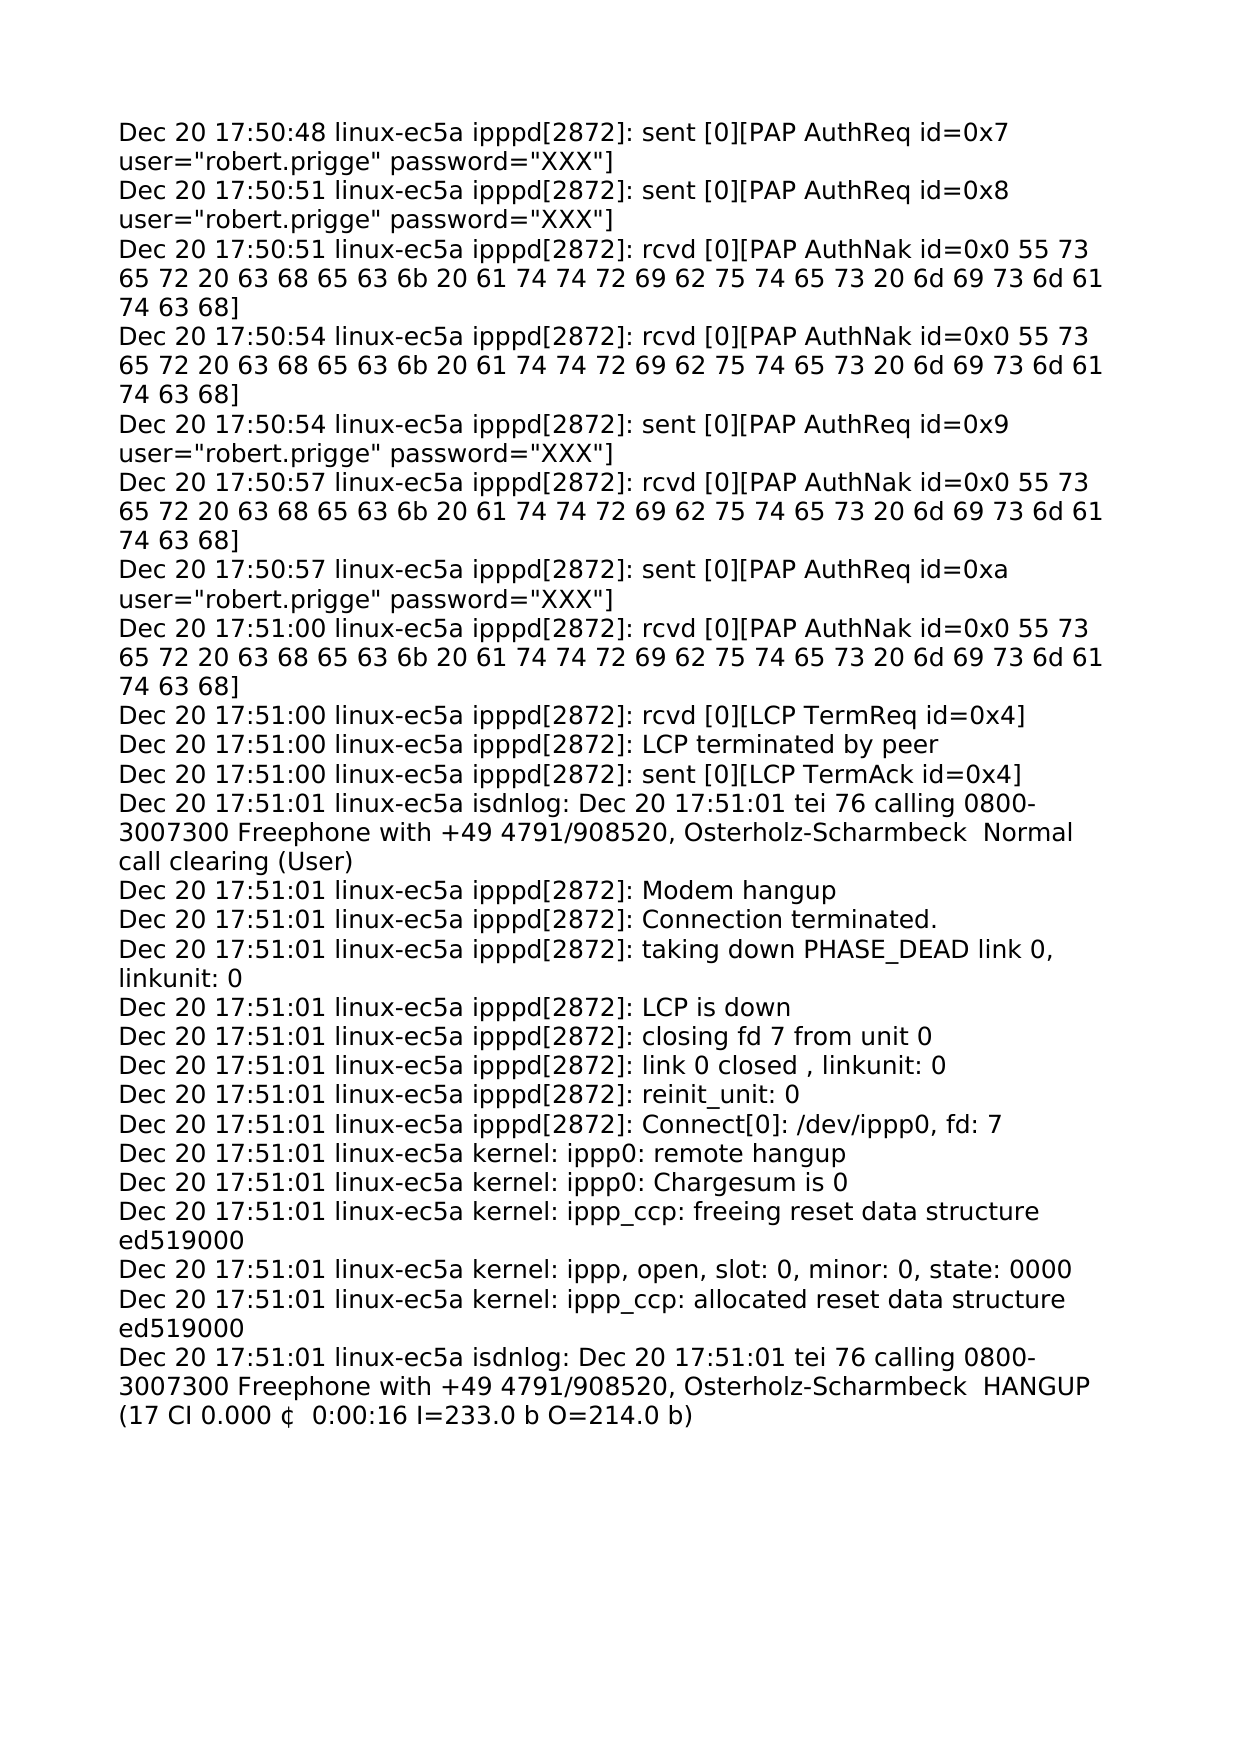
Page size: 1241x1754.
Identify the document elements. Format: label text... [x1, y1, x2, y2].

text Dec 20 17:50:57 linux-ec5a ipppd[2872]: rcvd [0][PAP AuthNak id=0x0 55 73 65 72 20 63 68 65 63 6b 20 61 74 74 72 69 62 75 74 65 73 20 6d 69 73 6d 61 74 63 68] [118, 468, 1122, 556]
text Dec 20 17:51:01 linux-ec5a ipppd[2872]: taking down PHASE_DEAD link 0, linkunit: 0 [118, 935, 1122, 993]
text Dec 20 17:51:00 linux-ec5a ipppd[2872]: LCP terminated by peer [118, 731, 1122, 760]
text Dec 20 17:51:01 linux-ec5a kernel: ippp0: Chargesum is 0 [118, 1168, 1122, 1197]
text Dec 20 17:51:01 linux-ec5a isdnlog: Dec 20 17:51:01 tei 76 calling 0800-3007300 Freephone with +49 4791/908520, Osterholz-Scharmbeck HANGUP (17 CI 0.000 ¢ 0:00:16 I=233.0 b O=214.0 b) [118, 1343, 1122, 1431]
text Dec 20 17:51:00 linux-ec5a ipppd[2872]: rcvd [0][PAP AuthNak id=0x0 55 73 65 72 20 63 68 65 63 6b 20 61 74 74 72 69 62 75 74 65 73 20 6d 69 73 6d 61 74 63 68] [118, 614, 1122, 701]
text Dec 20 17:51:01 linux-ec5a isdnlog: Dec 20 17:51:01 tei 76 calling 0800-3007300 Freephone with +49 4791/908520, Osterholz-Scharmbeck Normal call clearing (User) [118, 789, 1122, 876]
text Dec 20 17:51:01 linux-ec5a kernel: ippp_ccp: allocated reset data structure ed519000 [118, 1285, 1122, 1343]
text Dec 20 17:51:00 linux-ec5a ipppd[2872]: sent [0][LCP TermAck id=0x4] [118, 760, 1122, 789]
text Dec 20 17:51:01 linux-ec5a kernel: ippp_ccp: freeing reset data structure ed519000 [118, 1197, 1122, 1256]
text Dec 20 17:51:01 linux-ec5a ipppd[2872]: Connect[0]: /dev/ippp0, fd: 7 [118, 1110, 1122, 1139]
text Dec 20 17:51:01 linux-ec5a ipppd[2872]: link 0 closed , linkunit: 0 [118, 1051, 1122, 1081]
text Dec 20 17:50:54 linux-ec5a ipppd[2872]: sent [0][PAP AuthReq id=0x9 user="robert.prigge" password="XXX"] [118, 410, 1122, 468]
text Dec 20 17:51:01 linux-ec5a ipppd[2872]: LCP is down [118, 993, 1122, 1022]
text Dec 20 17:51:01 linux-ec5a ipppd[2872]: closing fd 7 from unit 0 [118, 1022, 1122, 1051]
text Dec 20 17:51:00 linux-ec5a ipppd[2872]: rcvd [0][LCP TermReq id=0x4] [118, 701, 1122, 731]
text Dec 20 17:51:01 linux-ec5a kernel: ippp, open, slot: 0, minor: 0, state: 0000 [118, 1256, 1122, 1285]
text Dec 20 17:51:01 linux-ec5a ipppd[2872]: Connection terminated. [118, 906, 1122, 935]
text Dec 20 17:51:01 linux-ec5a ipppd[2872]: Modem hangup [118, 876, 1122, 906]
text Dec 20 17:50:54 linux-ec5a ipppd[2872]: rcvd [0][PAP AuthNak id=0x0 55 73 65 72 20 63 68 65 63 6b 20 61 74 74 72 69 62 75 74 65 73 20 6d 69 73 6d 61 74 63 68] [118, 322, 1122, 410]
text Dec 20 17:50:48 linux-ec5a ipppd[2872]: sent [0][PAP AuthReq id=0x7 user="robert.prigge" password="XXX"] [118, 118, 1122, 176]
text Dec 20 17:51:01 linux-ec5a ipppd[2872]: reinit_unit: 0 [118, 1081, 1122, 1110]
text Dec 20 17:50:51 linux-ec5a ipppd[2872]: rcvd [0][PAP AuthNak id=0x0 55 73 65 72 20 63 68 65 63 6b 20 61 74 74 72 69 62 75 74 65 73 20 6d 69 73 6d 61 74 63 68] [118, 235, 1122, 322]
text Dec 20 17:51:01 linux-ec5a kernel: ippp0: remote hangup [118, 1139, 1122, 1168]
text Dec 20 17:50:57 linux-ec5a ipppd[2872]: sent [0][PAP AuthReq id=0xa user="robert.prigge" password="XXX"] [118, 556, 1122, 614]
text Dec 20 17:50:51 linux-ec5a ipppd[2872]: sent [0][PAP AuthReq id=0x8 user="robert.prigge" password="XXX"] [118, 176, 1122, 235]
